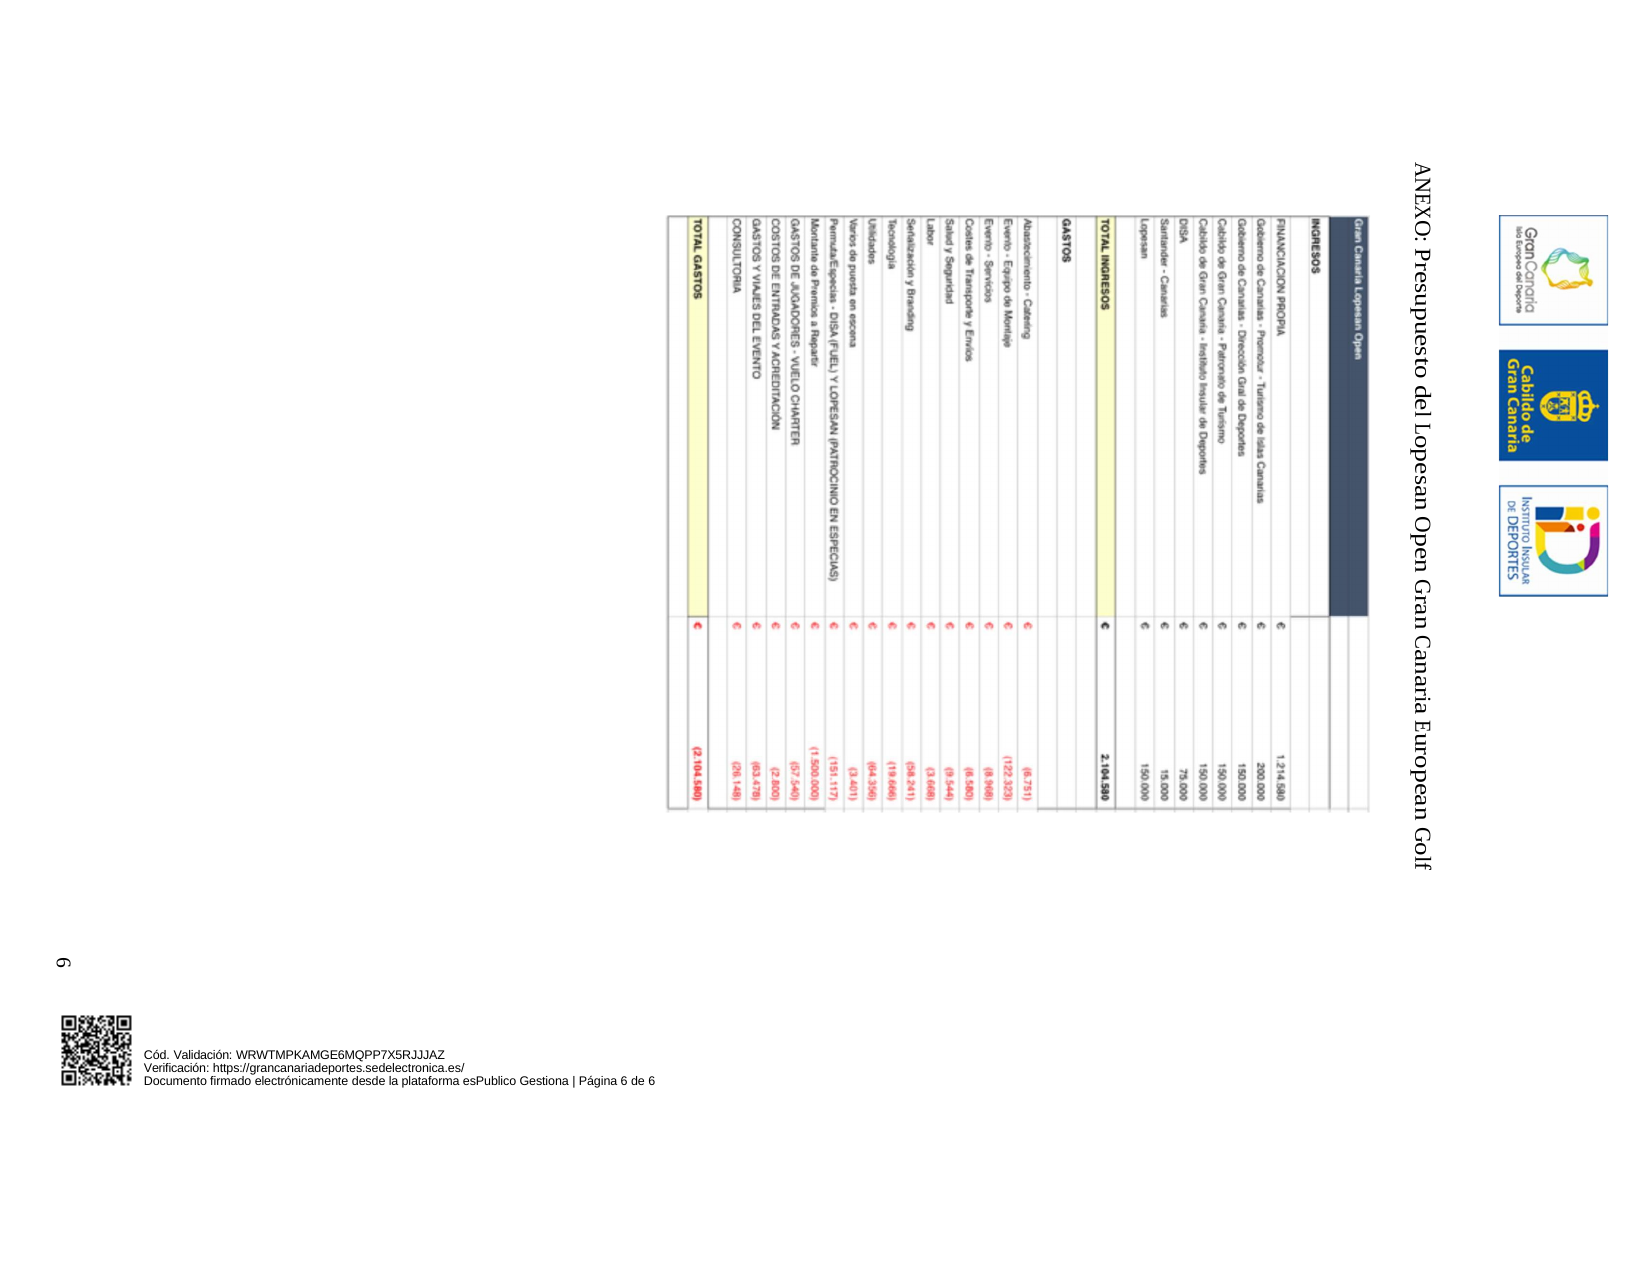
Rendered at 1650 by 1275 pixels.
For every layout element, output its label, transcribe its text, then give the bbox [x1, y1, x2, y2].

text ANEXO: Presupuesto del Lopesan Open Gran Canaria European Golf [1411, 162, 1437, 871]
text Documento firmado electrónicamente desde la plataforma esPublico Gestiona | Página 6 de 6 [144, 1075, 1621, 1088]
text Cód. Validación: WRWTMPKAMGE6MQPP7X5RJJJAZ [144, 1049, 1621, 1062]
text 6 [52, 957, 76, 970]
text Verificación: https://grancanariadeportes.sedelectronica.es/ [144, 1062, 1621, 1075]
